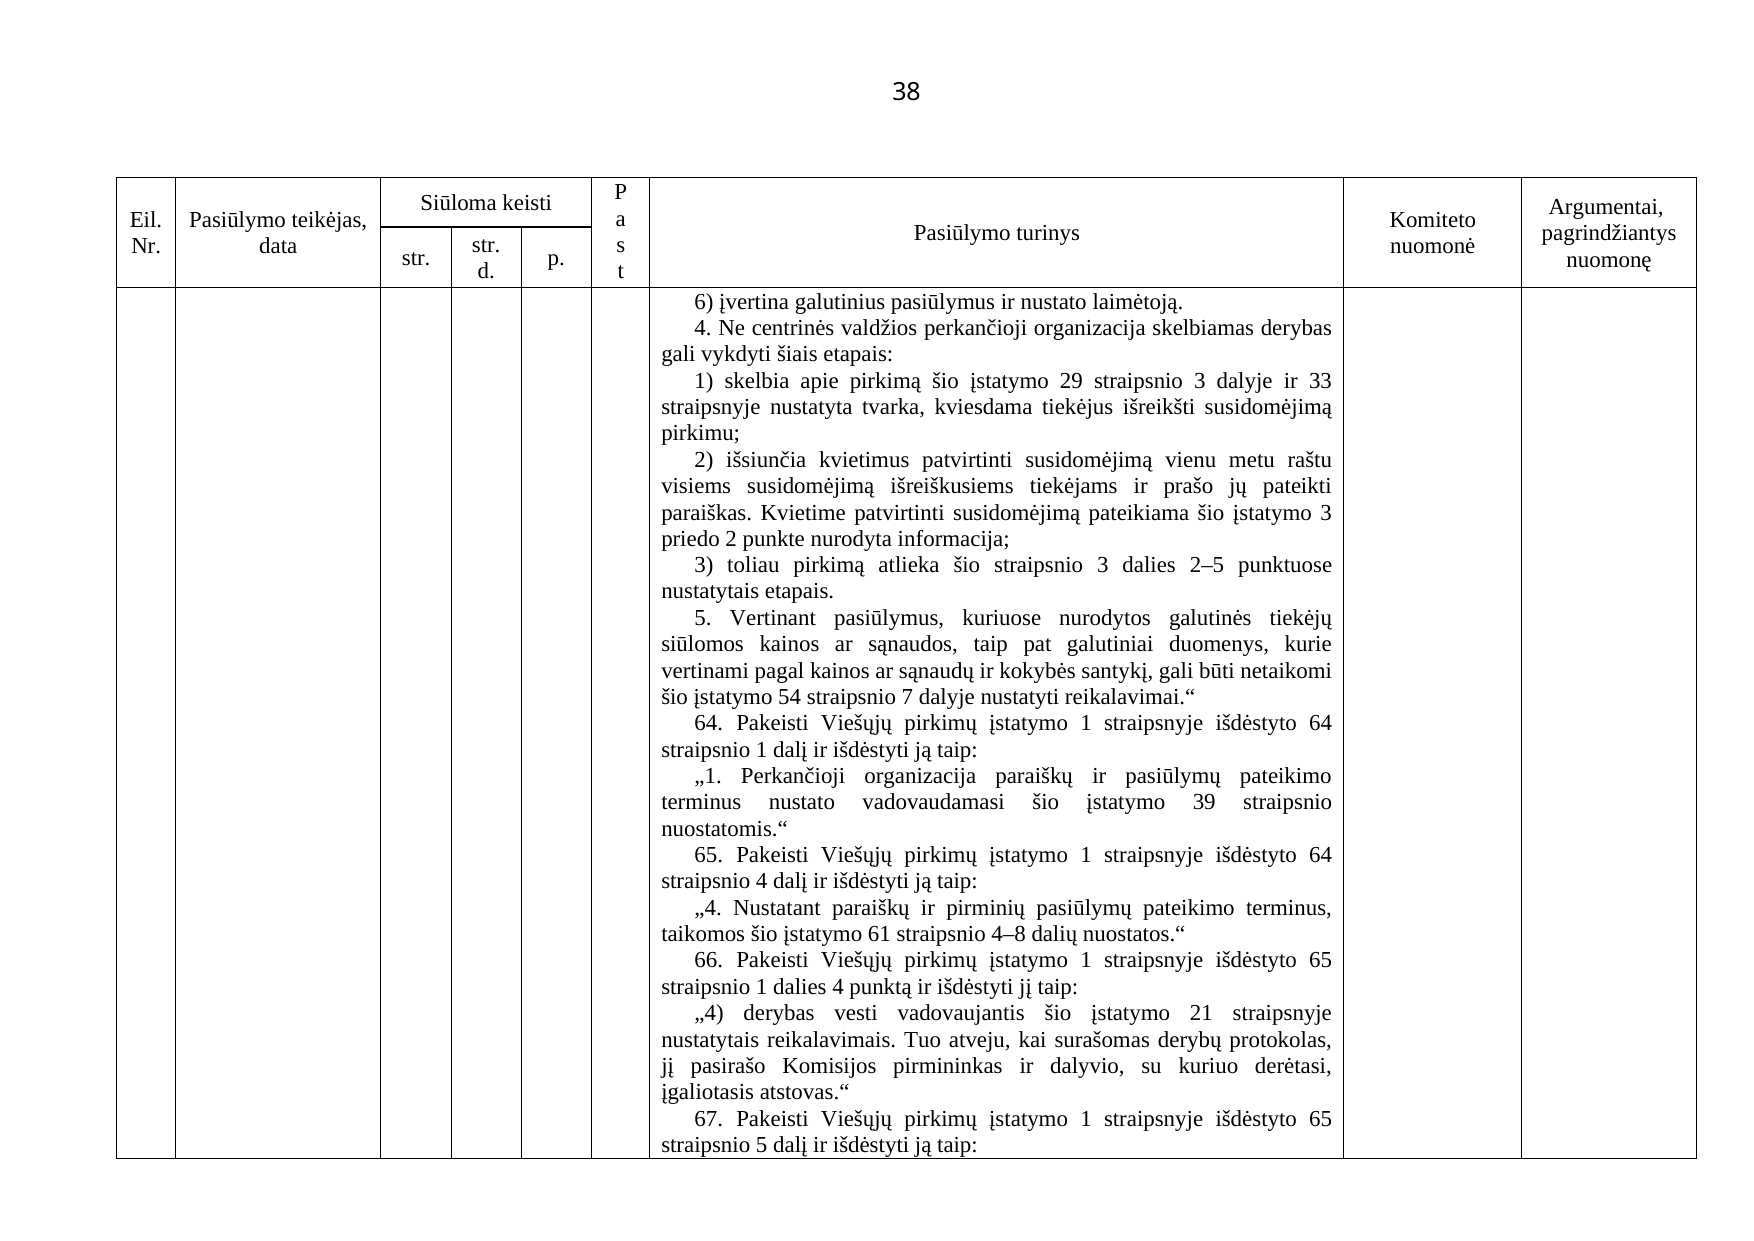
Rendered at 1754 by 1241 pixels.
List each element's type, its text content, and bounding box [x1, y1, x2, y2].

table_cell p. [522, 228, 591, 287]
table_header Siūloma keisti [381, 178, 591, 226]
table_cell [592, 288, 649, 1157]
table_header Pasiūlymo teikėjas, data [176, 178, 380, 287]
table_cell [1344, 288, 1521, 1157]
table_cell [452, 288, 521, 1157]
table_header Eil. Nr. [117, 178, 175, 287]
table_cell 6) įvertina galutinius pasiūlymus ir nustato laimėtoją. 4. Ne centrinės valdžios perkančioji organizacija skelbiamas derybas gali vykdyti šiais etapais: 1) skelbia apie pirkimą šio įstatymo 29 straipsnio 3 dalyje ir 33 straipsnyje nustatyta tvarka, kviesdama tiekėjus išreikšti susidomėjimą pirkimu; 2) išsiunčia kvietimus patvirtinti susidomėjimą vienu metu raštu visiems susidomėjimą išreiškusiems tiekėjams ir prašo jų pateikti paraiškas. Kvietime patvirtinti susidomėjimą pateikiama šio įstatymo 3 priedo 2 punkte nurodyta informacija; 3) toliau pirkimą atlieka šio straipsnio 3 dalies 2–5 punktuose nustatytais etapais. 5. Vertinant pasiūlymus, kuriuose nurodytos galutinės tiekėjų siūlomos kainos ar sąnaudos, taip pat galutiniai duomenys, kurie vertinami pagal kainos ar sąnaudų ir kokybės santykį, gali būti netaikomi šio įstatymo 54 straipsnio 7 dalyje nustatyti reikalavimai.“ 64. Pakeisti Viešųjų pirkimų įstatymo 1 straipsnyje išdėstyto 64 straipsnio 1 dalį ir išdėstyti ją taip: „1. Perkančioji organizacija paraiškų ir pasiūlymų pateikimo terminus nustato vadovaudamasi šio įstatymo 39 straipsnio nuostatomis.“ 65. Pakeisti Viešųjų pirkimų įstatymo 1 straipsnyje išdėstyto 64 straipsnio 4 dalį ir išdėstyti ją taip: „4. Nustatant paraiškų ir pirminių pasiūlymų pateikimo terminus, taikomos šio įstatymo 61 straipsnio 4–8 dalių nuostatos.“ 66. Pakeisti Viešųjų pirkimų įstatymo 1 straipsnyje išdėstyto 65 straipsnio 1 dalies 4 punktą ir išdėstyti jį taip: „4) derybas vesti vadovaujantis šio įstatymo 21 straipsnyje nustatytais reikalavimais. Tuo atveju, kai surašomas derybų protokolas, jį pasirašo Komisijos pirmininkas ir dalyvio, su kuriuo derėtasi, įgaliotasis atstovas.“ 67. Pakeisti Viešųjų pirkimų įstatymo 1 straipsnyje išdėstyto 65 straipsnio 5 dalį ir išdėstyti ją taip: [650, 288, 1343, 1157]
table_cell [176, 288, 380, 1157]
table_cell [1522, 288, 1696, 1157]
table_cell [522, 288, 591, 1157]
table_header Pasiūlymo turinys [650, 178, 1343, 287]
table_cell [381, 288, 451, 1157]
table_cell str. d. [452, 228, 521, 287]
table_cell str. [381, 228, 451, 287]
table_header Pastabos [592, 178, 649, 287]
table_header Argumentai, pagrindžiantys nuomonę [1522, 178, 1696, 287]
table_header Komiteto nuomonė [1344, 178, 1521, 287]
table_cell [117, 288, 175, 1157]
